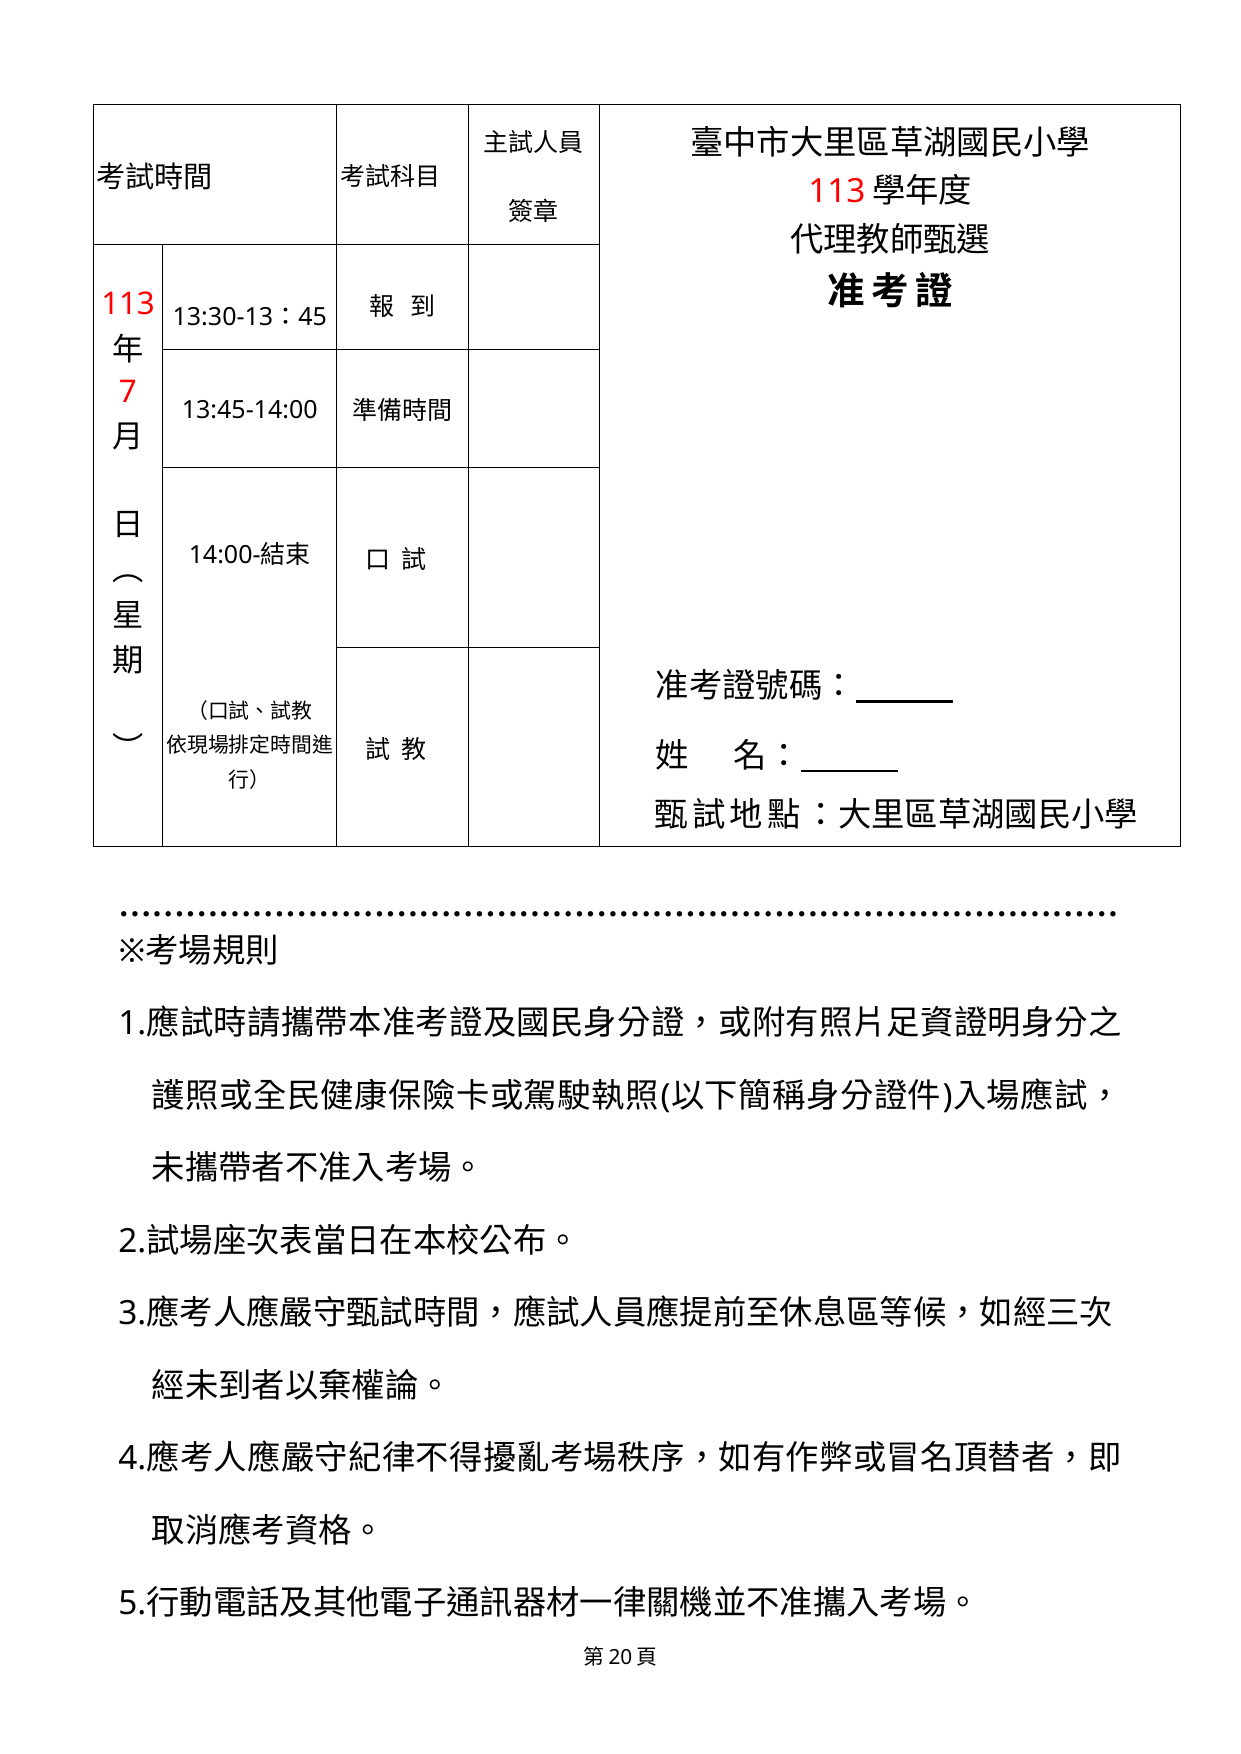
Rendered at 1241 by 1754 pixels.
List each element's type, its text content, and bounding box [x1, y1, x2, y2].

table_cell 113 年 7 月 日 ︵ 星 期 ︶ [94, 245, 162, 846]
table_cell [469, 245, 599, 349]
table_header 考試科目 [337, 105, 468, 244]
table_header 主試人員 簽章 [469, 105, 599, 244]
table_cell [469, 468, 599, 647]
table_cell [469, 350, 599, 467]
table_cell 準備時間 [337, 350, 468, 467]
table_cell 13:30-13：45 [163, 245, 336, 349]
table_header 臺中市大里區草湖國民小學 113學年度 代理教師甄選 准考證 准考證號碼： 姓 名： 甄試地點：大里區草湖國民小學 [600, 105, 1180, 846]
text 5.行動電話及其他電子通訊器材一律關機並不准攜入考場。 [118, 1576, 1122, 1624]
text 4.應考人應嚴守紀律不得擾亂考場秩序，如有作弊或冒名頂替者，即取消應考資格。 [118, 1431, 1122, 1552]
table_cell [469, 648, 599, 846]
text 2.試場座次表當日在本校公布。 [118, 1213, 1122, 1262]
table_cell 報 到 [337, 245, 468, 349]
table_header 考試時間 [94, 105, 336, 244]
text 1.應試時請攜帶本准考證及國民身分證，或附有照片足資證明身分之護照或全民健康保險卡或駕駛執照(以下簡稱身分證件)入場應試，未攜帶者不准入考場。 [118, 996, 1122, 1189]
table_cell 口 試 [337, 468, 468, 647]
text 3.應考人應嚴守甄試時間，應試人員應提前至休息區等候，如經三次經未到者以棄權論。 [118, 1286, 1122, 1407]
text ※考場規則 [118, 924, 1122, 972]
table_cell 14:00-結束 （口試、試教 依現場排定時間進行） [163, 468, 336, 846]
text ……………………………………………………………………………… [118, 886, 1122, 924]
table_cell 13:45-14:00 [163, 350, 336, 467]
table_cell 試 教 [337, 648, 468, 846]
